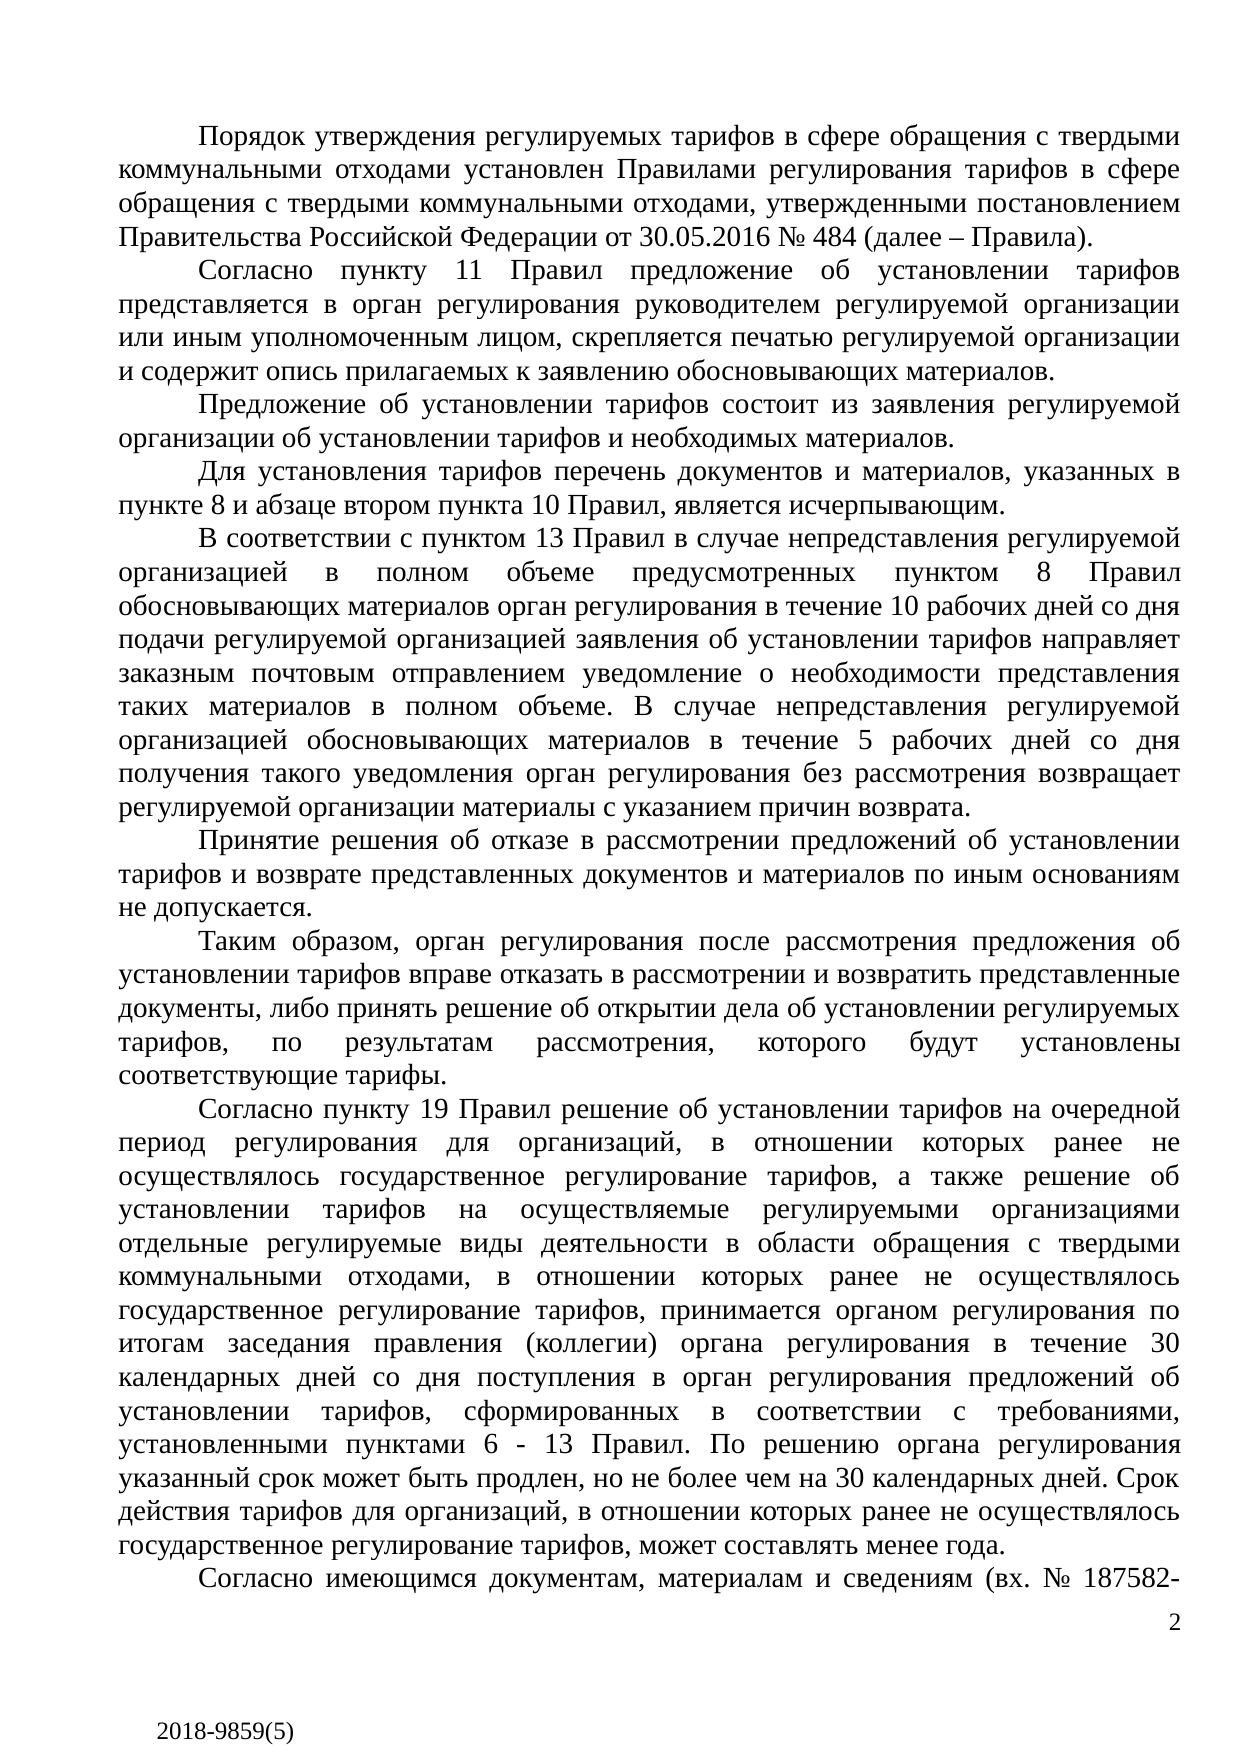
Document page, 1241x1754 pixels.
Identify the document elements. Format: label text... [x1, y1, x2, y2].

text Порядок утверждения регулируемых тарифов в сфере обращения с твердыми коммунальными отходами установлен Правилами регулирования тарифов в сфере обращения с твердыми коммунальными отходами, утвержденными постановлением Правительства Российской Федерации от 30.05.2016 № 484 (далее – Правила). [118, 118, 1181, 252]
text Согласно пункту 11 Правил предложение об установлении тарифов представляется в орган регулирования руководителем регулируемой организации или иным уполномоченным лицом, скрепляется печатью регулируемой организации и содержит опись прилагаемых к заявлению обосновывающих материалов. [118, 252, 1181, 386]
text Для установления тарифов перечень документов и материалов, указанных в пункте 8 и абзаце втором пункта 10 Правил, является исчерпывающим. [118, 453, 1181, 521]
text Согласно имеющимся документам, материалам и сведениям (вх. № 187582- [118, 1560, 1181, 1594]
text В соответствии с пунктом 13 Правил в случае непредставления регулируемой организацией в полном объеме предусмотренных пунктом 8 Правил обосновывающих материалов орган регулирования в течение 10 рабочих дней со дня подачи регулируемой организацией заявления об установлении тарифов направляет заказным почтовым отправлением уведомление о необходимости представления таких материалов в полном объеме. В случае непредставления регулируемой организацией обосновывающих материалов в течение 5 рабочих дней со дня получения такого уведомления орган регулирования без рассмотрения возвращает регулируемой организации материалы с указанием причин возврата. [118, 521, 1181, 822]
text Принятие решения об отказе в рассмотрении предложений об установлении тарифов и возврате представленных документов и материалов по иным основаниям не допускается. [118, 822, 1181, 923]
text Предложение об установлении тарифов состоит из заявления регулируемой организации об установлении тарифов и необходимых материалов. [118, 386, 1181, 453]
text Согласно пункту 19 Правил решение об установлении тарифов на очередной период регулирования для организаций, в отношении которых ранее не осуществлялось государственное регулирование тарифов, а также решение об установлении тарифов на осуществляемые регулируемыми организациями отдельные регулируемые виды деятельности в области обращения с твердыми коммунальными отходами, в отношении которых ранее не осуществлялось государственное регулирование тарифов, принимается органом регулирования по итогам заседания правления (коллегии) органа регулирования в течение 30 календарных дней со дня поступления в орган регулирования предложений об установлении тарифов, сформированных в соответствии с требованиями, установленными пунктами 6 - 13 Правил. По решению органа регулирования указанный срок может быть продлен, но не более чем на 30 календарных дней. Срок действия тарифов для организаций, в отношении которых ранее не осуществлялось государственное регулирование тарифов, может составлять менее года. [118, 1091, 1181, 1560]
text Таким образом, орган регулирования после рассмотрения предложения об установлении тарифов вправе отказать в рассмотрении и возвратить представленные документы, либо принять решение об открытии дела об установлении регулируемых тарифов, по результатам рассмотрения, которого будут установлены соответствующие тарифы. [118, 923, 1181, 1091]
